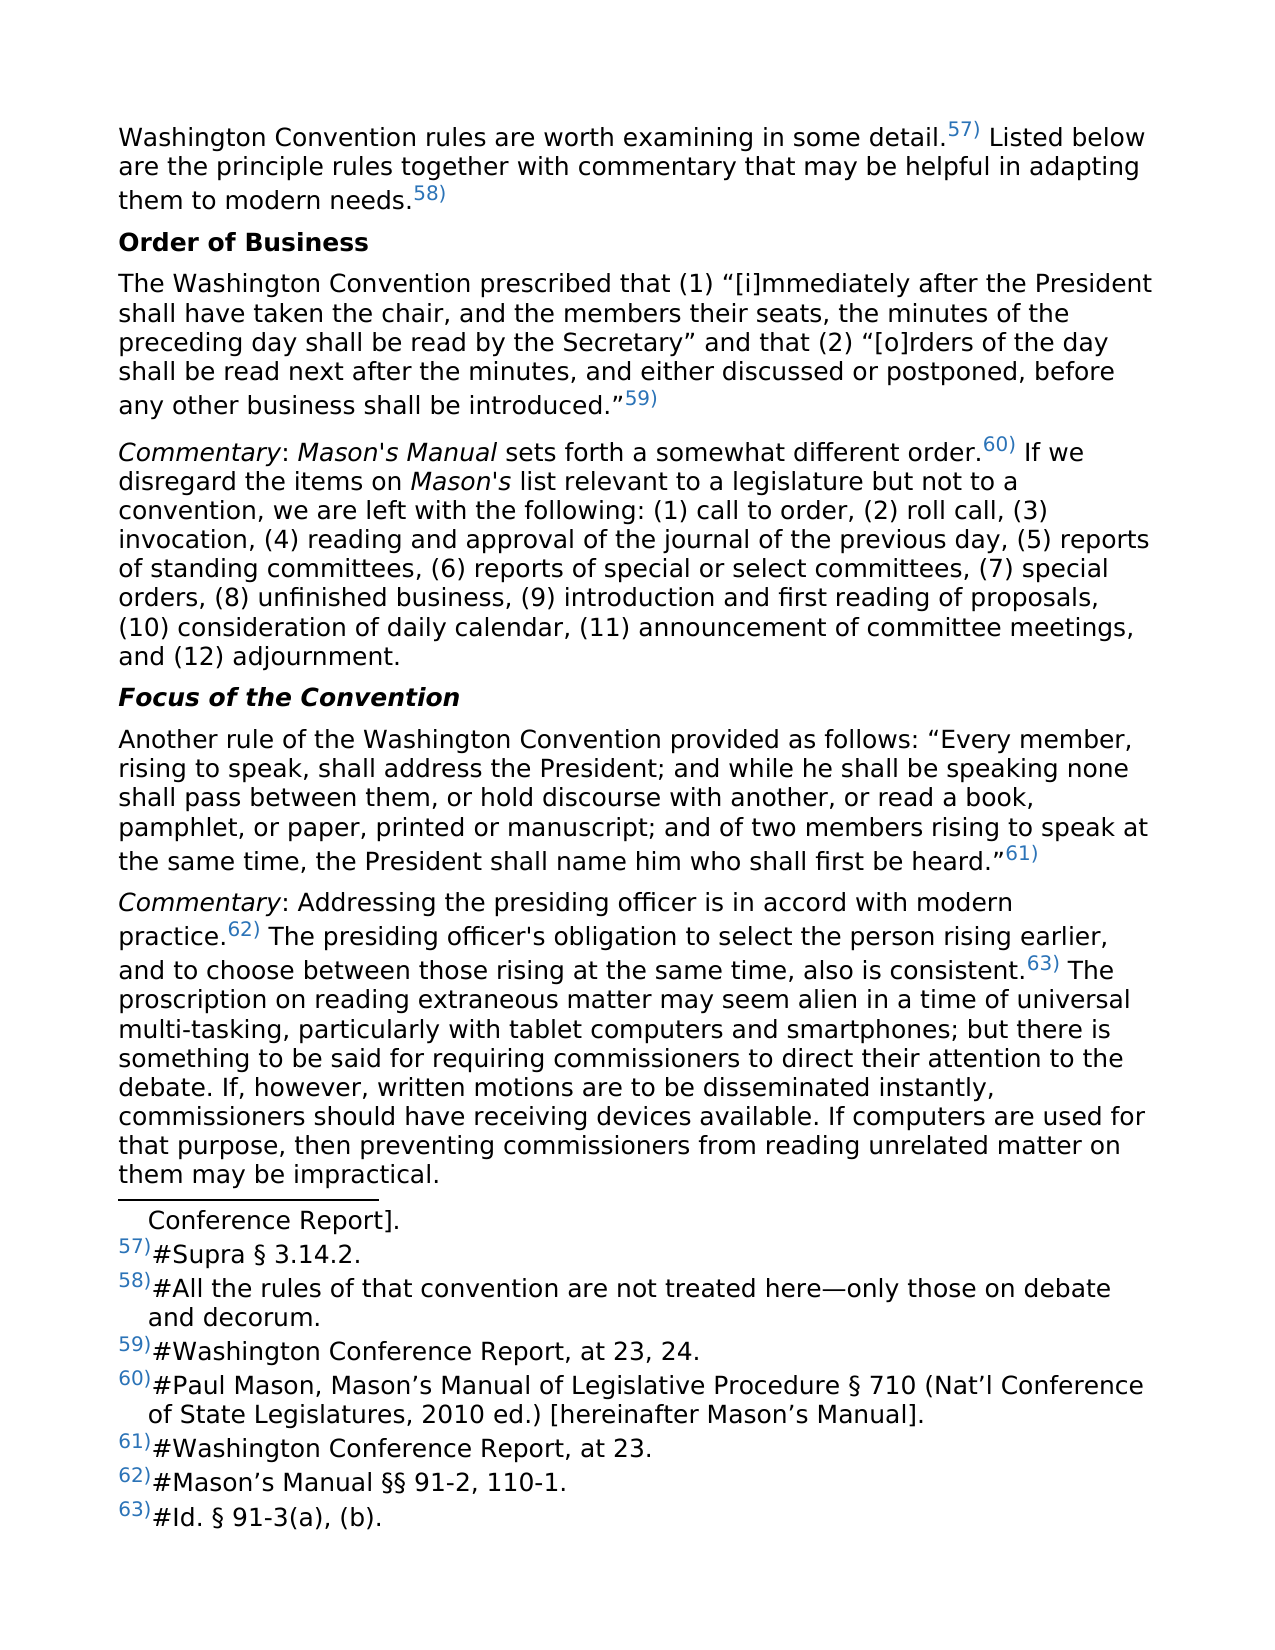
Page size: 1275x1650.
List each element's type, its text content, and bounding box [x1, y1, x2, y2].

text Washington Convention rules are worth examining in some detail. Listed below are the principle rules together with commentary that may be helpful in adapting them to modern needs. [118, 118, 1157, 215]
text Commentary: Addressing the presiding officer is in accord with modern practice. The presiding officer's obligation to select the person rising earlier, and to choose between those rising at the same time, also is consistent. The proscription on reading extraneous matter may seem alien in a time of universal multi-tasking, particularly with tablet computers and smartphones; but there is something to be said for requiring commissioners to direct their attention to the debate. If, however, written motions are to be disseminated instantly, commissioners should have receiving devices available. If computers are used for that purpose, then preventing commissioners from reading unrelated matter on them may be impractical. [118, 888, 1157, 1190]
text #Mason’s Manual §§ 91-2, 110-1. [118, 1464, 1157, 1498]
text #Washington Conference Report, at 23. [118, 1430, 1157, 1464]
text The Washington Convention prescribed that (1) “[i]mmediately after the President shall have taken the chair, and the members their seats, the minutes of the preceding day shall be read by the Secretary” and that (2) “[o]rders of the day shall be read next after the minutes, and either discussed or postponed, before any other business shall be introduced.” [118, 269, 1157, 420]
text #Supra § 3.14.2. [118, 1235, 1157, 1269]
text Commentary: Mason's Manual sets forth a somewhat different order. If we disregard the items on Mason's list relevant to a legislature but not to a convention, we are left with the following: (1) call to order, (2) roll call, (3) invocation, (4) reading and approval of the journal of the previous day, (5) reports of standing committees, (6) reports of special or select committees, (7) special orders, (8) unfinished business, (9) introduction and first reading of proposals, (10) consideration of daily calendar, (11) announcement of committee meetings, and (12) adjournment. [118, 433, 1157, 671]
text Order of Business [118, 228, 1157, 257]
text Conference Report]. [118, 1206, 1157, 1235]
text #Washington Conference Report, at 23, 24. [118, 1332, 1157, 1366]
text Another rule of the Washington Convention provided as follows: “Every member, rising to speak, shall address the President; and while he shall be speaking none shall pass between them, or hold discourse with another, or read a book, pamphlet, or paper, printed or manuscript; and of two members rising to speak at the same time, the President shall name him who shall first be heard.” [118, 725, 1157, 876]
text Focus of the Convention [118, 683, 1157, 713]
text #All the rules of that convention are not treated here—only those on debate and decorum. [118, 1269, 1157, 1332]
text #Paul Mason, Mason’s Manual of Legislative Procedure § 710 (Nat’l Conference of State Legislatures, 2010 ed.) [hereinafter Mason’s Manual]. [118, 1366, 1157, 1430]
text #Id. § 91-3(a), (b). [118, 1498, 1157, 1532]
